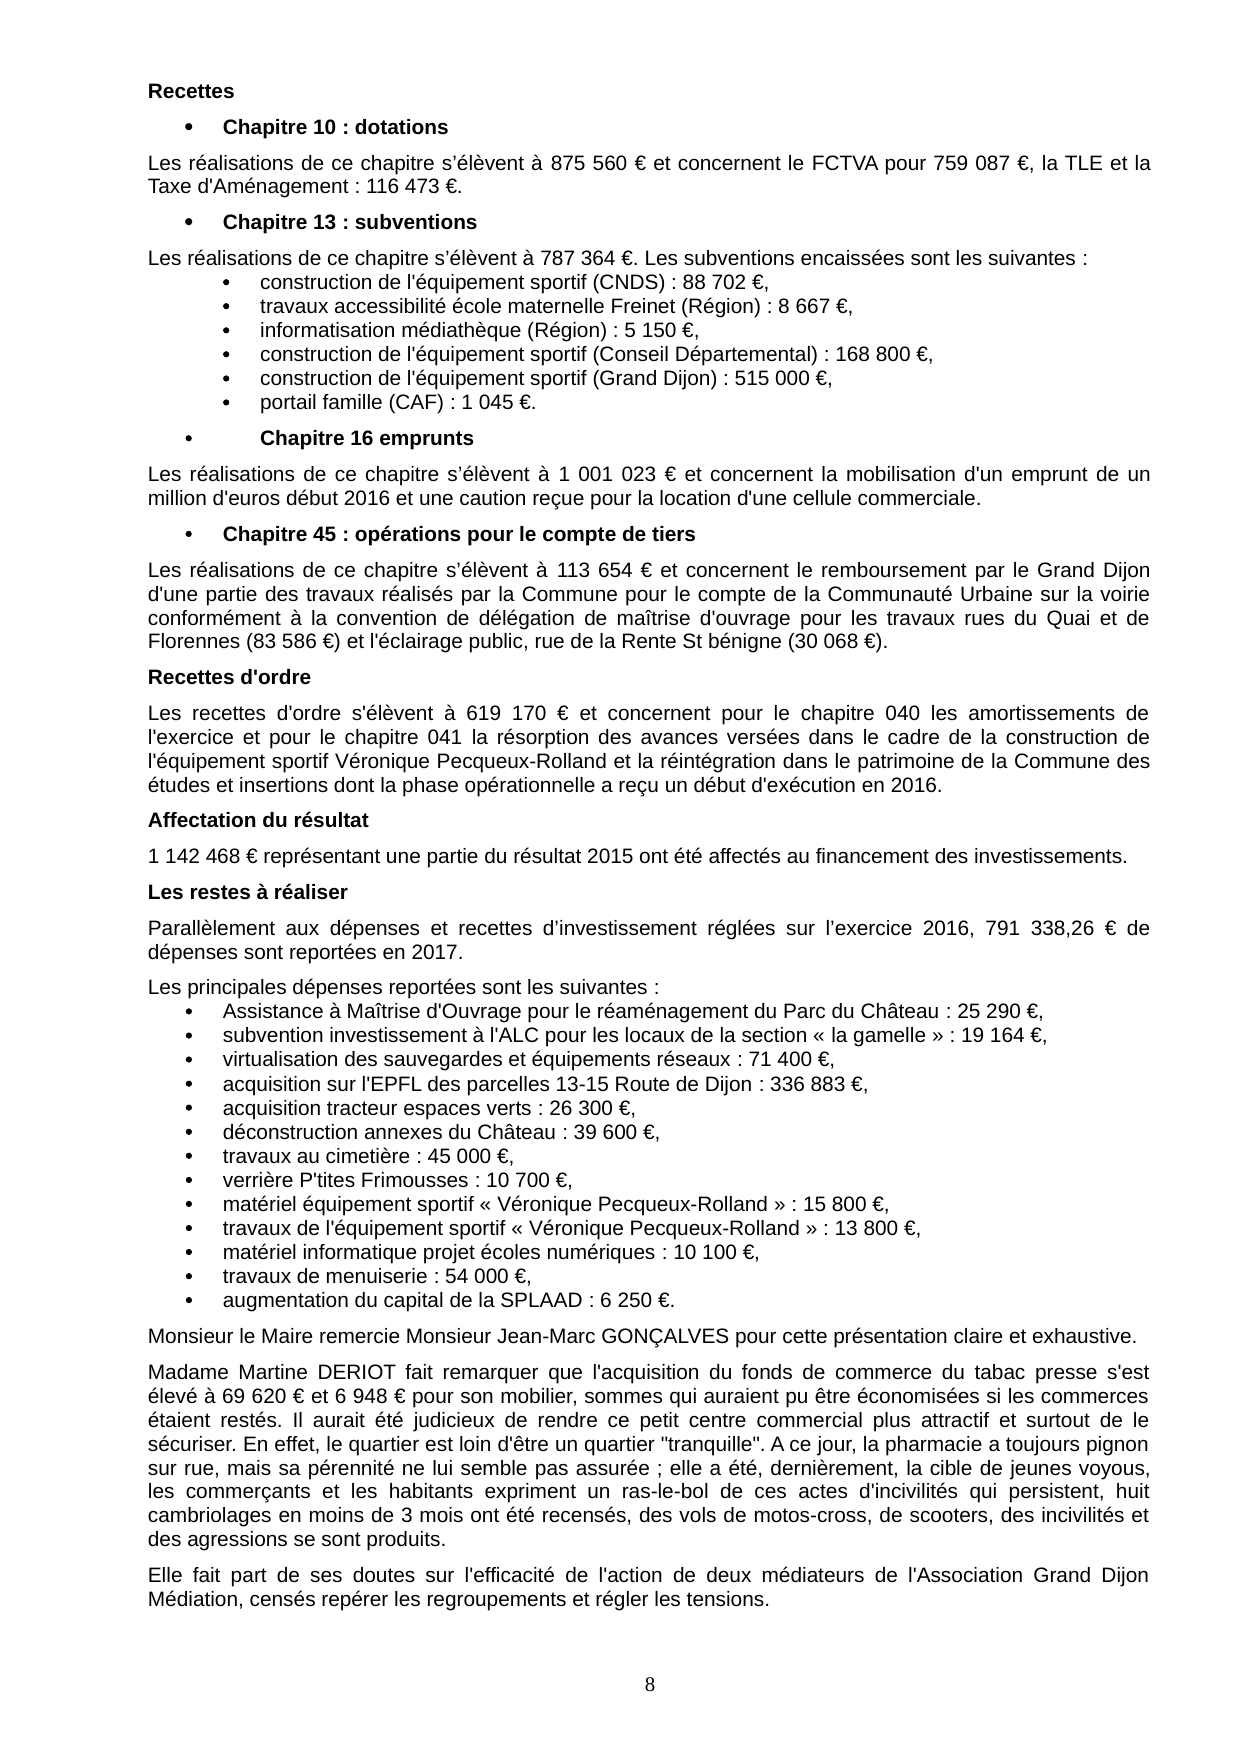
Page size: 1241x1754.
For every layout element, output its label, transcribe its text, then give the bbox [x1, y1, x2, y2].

list verrière P'tites Frimousses : 10 700 €, [185, 1168, 1152, 1192]
list virtualisation des sauvegardes et équipements réseaux : 71 400 €, [185, 1047, 1152, 1071]
text Madame Martine DERIOT fait remarquer que l'acquisition du fonds de commerce du tabac presse s'est élevé à 69 620 € et 6 948 € pour son mobilier, sommes qui auraient pu être économisées si les commerces étaient restés. Il aurait été judicieux de rendre ce petit centre commercial plus attractif et surtout de le sécuriser. En effet, le quartier est loin d'être un quartier "tranquille". A ce jour, la pharmacie a toujours pignon sur rue, mais sa pérennité ne lui semble pas assurée ; elle a été, dernièrement, la cible de jeunes voyous, les commerçants et les habitants expriment un ras-le-bol de ces actes d'incivilités qui persistent, huit cambriolages en moins de 3 mois ont été recensés, des vols de motos-cross, de scooters, des incivilités et des agressions se sont produits. [148, 1359, 1152, 1551]
list informatisation médiathèque (Région) : 5 150 €, [222, 318, 1152, 342]
list travaux au cimetière : 45 000 €, [185, 1143, 1152, 1168]
text Les recettes d'ordre s'élèvent à 619 170 € et concernent pour le chapitre 040 les amortissements de l'exercice et pour le chapitre 041 la résorption des avances versées dans le cadre de la construction de l'équipement sportif Véronique Pecqueux-Rolland et la réintégration dans le patrimoine de la Commune des études et insertions dont la phase opérationnelle a reçu un début d'exécution en 2016. [148, 701, 1152, 797]
text Affectation du résultat [148, 808, 1152, 832]
list travaux de l'équipement sportif « Véronique Pecqueux-Rolland » : 13 800 €, [185, 1216, 1152, 1240]
list Chapitre 13 : subventions [185, 210, 1152, 234]
list Chapitre 10 : dotations [185, 114, 1152, 139]
list matériel informatique projet écoles numériques : 10 100 €, [185, 1240, 1152, 1264]
text Les réalisations de ce chapitre s’élèvent à 787 364 €. Les subventions encaissées sont les suivantes : [148, 246, 1152, 270]
list construction de l'équipement sportif (CNDS) : 88 702 €, [222, 270, 1152, 294]
text Monsieur le Maire remercie Monsieur Jean-Marc GONÇALVES pour cette présentation claire et exhaustive. [148, 1324, 1152, 1348]
list Chapitre 16 emprunts [185, 426, 1152, 450]
list portail famille (CAF) : 1 045 €. [222, 390, 1152, 414]
text Les réalisations de ce chapitre s’élèvent à 113 654 € et concernent le remboursement par le Grand Dijon d'une partie des travaux réalisés par la Commune pour le compte de la Communauté Urbaine sur la voirie conformément à la convention de délégation de maîtrise d'ouvrage pour les travaux rues du Quai et de Florennes (83 586 €) et l'éclairage public, rue de la Rente St bénigne (30 068 €). [148, 557, 1152, 653]
list construction de l'équipement sportif (Conseil Départemental) : 168 800 €, [222, 342, 1152, 366]
text Les réalisations de ce chapitre s’élèvent à 875 560 € et concernent le FCTVA pour 759 087 €, la TLE et la Taxe d'Aménagement : 116 473 €. [148, 150, 1152, 198]
list augmentation du capital de la SPLAAD : 6 250 €. [185, 1288, 1152, 1312]
text Les réalisations de ce chapitre s’élèvent à 1 001 023 € et concernent la mobilisation d'un emprunt de un million d'euros début 2016 et une caution reçue pour la location d'une cellule commerciale. [148, 462, 1152, 510]
text Elle fait part de ses doutes sur l'efficacité de l'action de deux médiateurs de l'Association Grand Dijon Médiation, censés repérer les regroupements et régler les tensions. [148, 1563, 1152, 1611]
list acquisition tracteur espaces verts : 26 300 €, [185, 1095, 1152, 1119]
list travaux de menuiserie : 54 000 €, [185, 1264, 1152, 1288]
list Chapitre 45 : opérations pour le compte de tiers [185, 522, 1152, 546]
list subvention investissement à l'ALC pour les locaux de la section « la gamelle » : 19 164 €, [185, 1023, 1152, 1047]
text Les principales dépenses reportées sont les suivantes : [148, 975, 1152, 999]
text 1 142 468 € représentant une partie du résultat 2015 ont été affectés au financement des investissements. [148, 844, 1152, 868]
list matériel équipement sportif « Véronique Pecqueux-Rolland » : 15 800 €, [185, 1192, 1152, 1216]
text Recettes [148, 79, 1152, 103]
list Assistance à Maîtrise d'Ouvrage pour le réaménagement du Parc du Château : 25 290 €, [185, 999, 1152, 1023]
list déconstruction annexes du Château : 39 600 €, [185, 1119, 1152, 1143]
text Recettes d'ordre [148, 665, 1152, 689]
list construction de l'équipement sportif (Grand Dijon) : 515 000 €, [222, 366, 1152, 390]
text Parallèlement aux dépenses et recettes d’investissement réglées sur l’exercice 2016, 791 338,26 € de dépenses sont reportées en 2017. [148, 916, 1152, 963]
list acquisition sur l'EPFL des parcelles 13-15 Route de Dijon : 336 883 €, [185, 1071, 1152, 1095]
text Les restes à réaliser [148, 880, 1152, 904]
list travaux accessibilité école maternelle Freinet (Région) : 8 667 €, [222, 294, 1152, 318]
